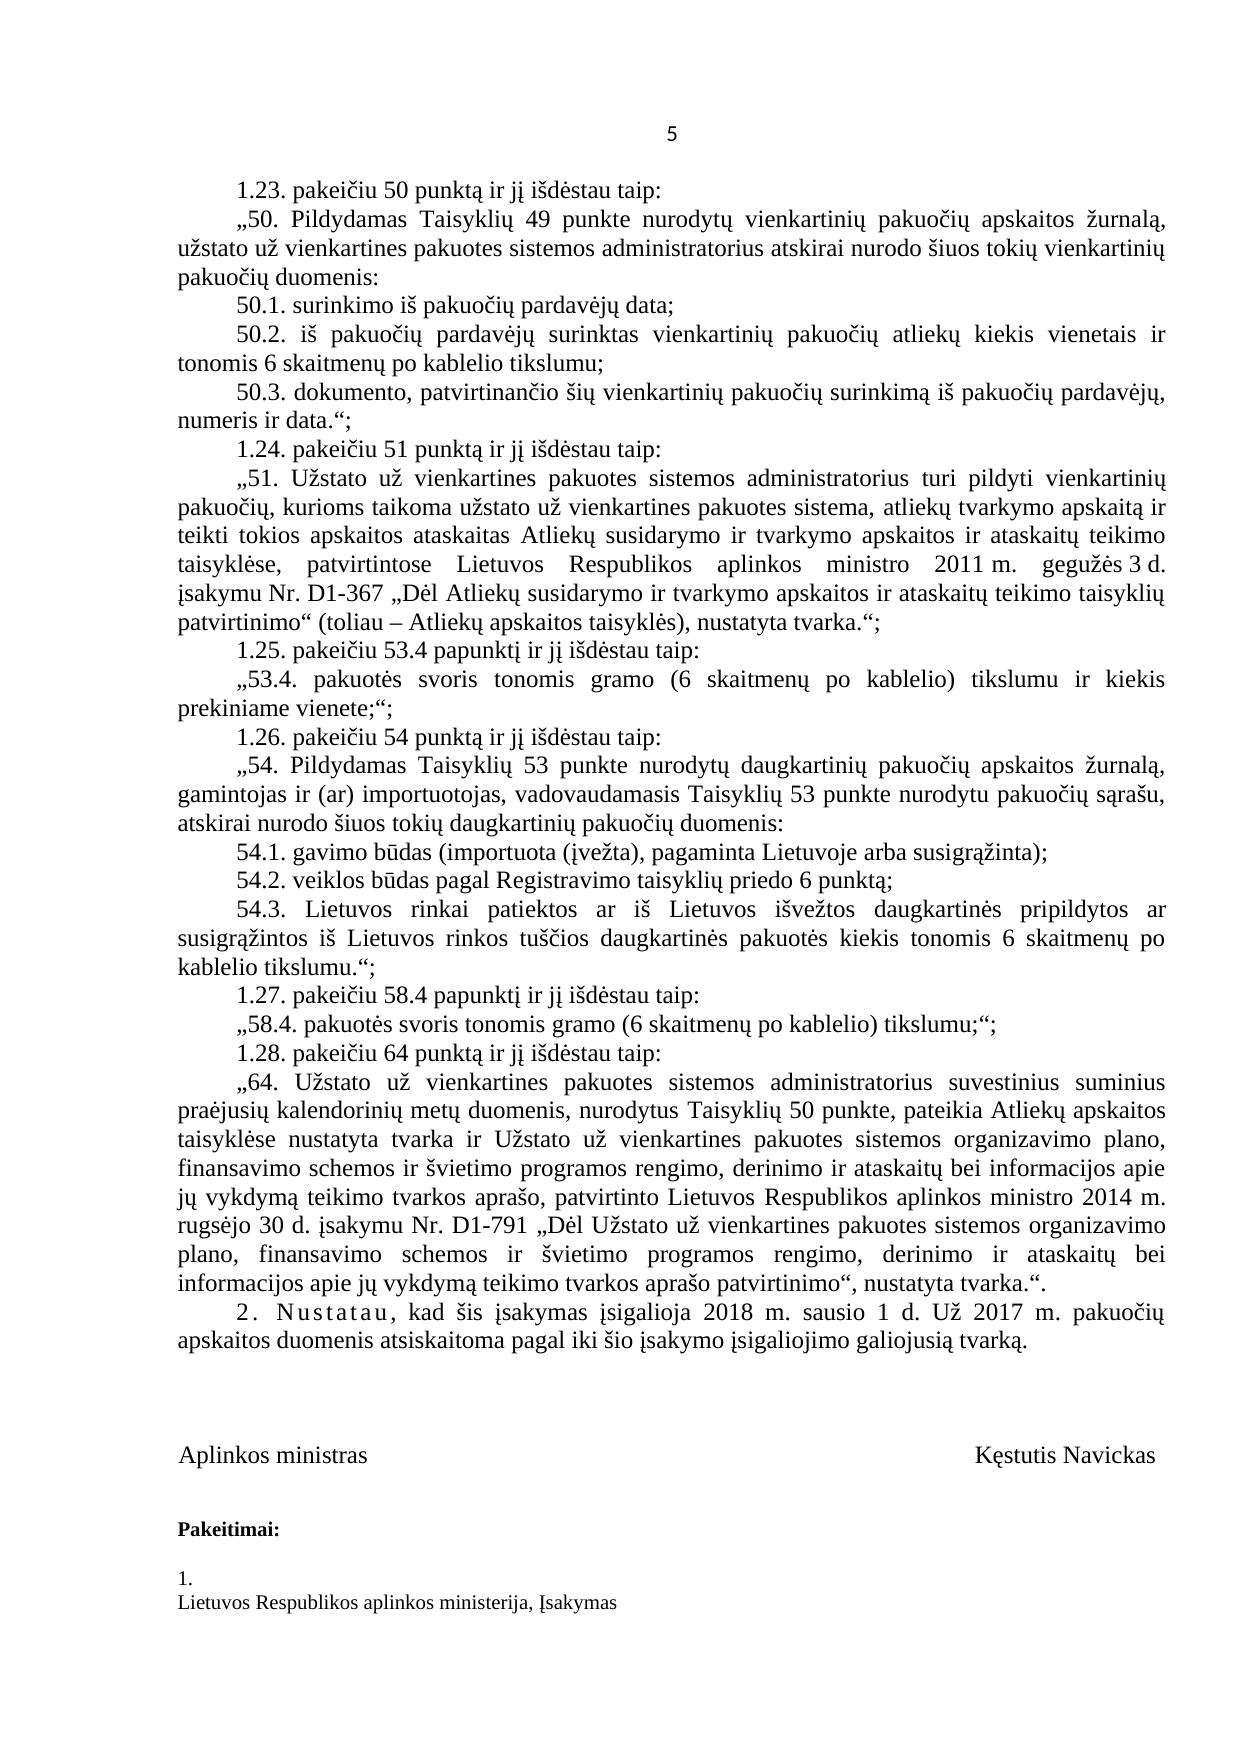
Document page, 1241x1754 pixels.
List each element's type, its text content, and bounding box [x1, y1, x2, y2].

text Pakeitimai: [177, 1517, 1166, 1541]
text „58.4. pakuotės svoris tonomis gramo (6 skaitmenų po kablelio) tikslumu;“; [177, 1009, 1166, 1038]
text 2. Nustatau, kad šis įsakymas įsigalioja 2018 m. sausio 1 d. Už 2017 m. pakuočių apskaitos duomenis atsiskaitoma pagal iki šio įsakymo įsigaliojimo galiojusią tvarką. [177, 1297, 1166, 1354]
text 54.2. veiklos būdas pagal Registravimo taisyklių priedo 6 punktą; [177, 866, 1166, 894]
text „50. Pildydamas Taisyklių 49 punkte nurodytų vienkartinių pakuočių apskaitos žurnalą, užstato už vienkartines pakuotes sistemos administratorius atskirai nurodo šiuos tokių vienkartinių pakuočių duomenis: [177, 204, 1166, 291]
text 1.26. pakeičiu 54 punktą ir jį išdėstau taip: [177, 722, 1166, 751]
text „51. Užstato už vienkartines pakuotes sistemos administratorius turi pildyti vienkartinių pakuočių, kurioms taikoma užstato už vienkartines pakuotes sistema, atliekų tvarkymo apskaitą ir teikti tokios apskaitos ataskaitas Atliekų susidarymo ir tvarkymo apskaitos ir ataskaitų teikimo taisyklėse, patvirtintose Lietuvos Respublikos aplinkos ministro 2011 m. gegužės 3 d. įsakymu Nr. D1-367 „Dėl Atliekų susidarymo ir tvarkymo apskaitos ir ataskaitų teikimo taisyklių patvirtinimo“ (toliau – Atliekų apskaitos taisyklės), nustatyta tvarka.“; [177, 463, 1166, 636]
text 54.1. gavimo būdas (importuota (įvežta), pagaminta Lietuvoje arba susigrąžinta); [177, 837, 1166, 866]
text 50.1. surinkimo iš pakuočių pardavėjų data; [177, 291, 1166, 319]
text Lietuvos Respublikos aplinkos ministerija, Įsakymas [177, 1589, 1166, 1614]
text 1.27. pakeičiu 58.4 papunktį ir jį išdėstau taip: [177, 981, 1166, 1009]
text 1.23. pakeičiu 50 punktą ir jį išdėstau taip: [177, 176, 1166, 204]
text „64. Užstato už vienkartines pakuotes sistemos administratorius suvestinius suminius praėjusių kalendorinių metų duomenis, nurodytus Taisyklių 50 punkte, pateikia Atliekų apskaitos taisyklėse nustatyta tvarka ir Užstato už vienkartines pakuotes sistemos organizavimo plano, finansavimo schemos ir švietimo programos rengimo, derinimo ir ataskaitų bei informacijos apie jų vykdymą teikimo tvarkos aprašo, patvirtinto Lietuvos Respublikos aplinkos ministro 2014 m. rugsėjo 30 d. įsakymu Nr. D1-791 „Dėl Užstato už vienkartines pakuotes sistemos organizavimo plano, finansavimo schemos ir švietimo programos rengimo, derinimo ir ataskaitų bei informacijos apie jų vykdymą teikimo tvarkos aprašo patvirtinimo“, nustatyta tvarka.“. [177, 1067, 1166, 1297]
text „53.4. pakuotės svoris tonomis gramo (6 skaitmenų po kablelio) tikslumu ir kiekis prekiniame vienete;“; [177, 664, 1166, 722]
text 50.2. iš pakuočių pardavėjų surinktas vienkartinių pakuočių atliekų kiekis vienetais ir tonomis 6 skaitmenų po kablelio tikslumu; [177, 319, 1166, 377]
text 1.25. pakeičiu 53.4 papunktį ir jį išdėstau taip: [177, 636, 1166, 664]
text 50.3. dokumento, patvirtinančio šių vienkartinių pakuočių surinkimą iš pakuočių pardavėjų, numeris ir data.“; [177, 377, 1166, 434]
text 1.28. pakeičiu 64 punktą ir jį išdėstau taip: [177, 1038, 1166, 1067]
text Aplinkos ministras Kęstutis Navickas [178, 1441, 1163, 1469]
text 1. [177, 1566, 1166, 1589]
text 54.3. Lietuvos rinkai patiektos ar iš Lietuvos išvežtos daugkartinės pripildytos ar susigrąžintos iš Lietuvos rinkos tuščios daugkartinės pakuotės kiekis tonomis 6 skaitmenų po kablelio tikslumu.“; [177, 894, 1166, 981]
text „54. Pildydamas Taisyklių 53 punkte nurodytų daugkartinių pakuočių apskaitos žurnalą, gamintojas ir (ar) importuotojas, vadovaudamasis Taisyklių 53 punkte nurodytu pakuočių sąrašu, atskirai nurodo šiuos tokių daugkartinių pakuočių duomenis: [177, 751, 1166, 837]
text 1.24. pakeičiu 51 punktą ir jį išdėstau taip: [177, 434, 1166, 463]
